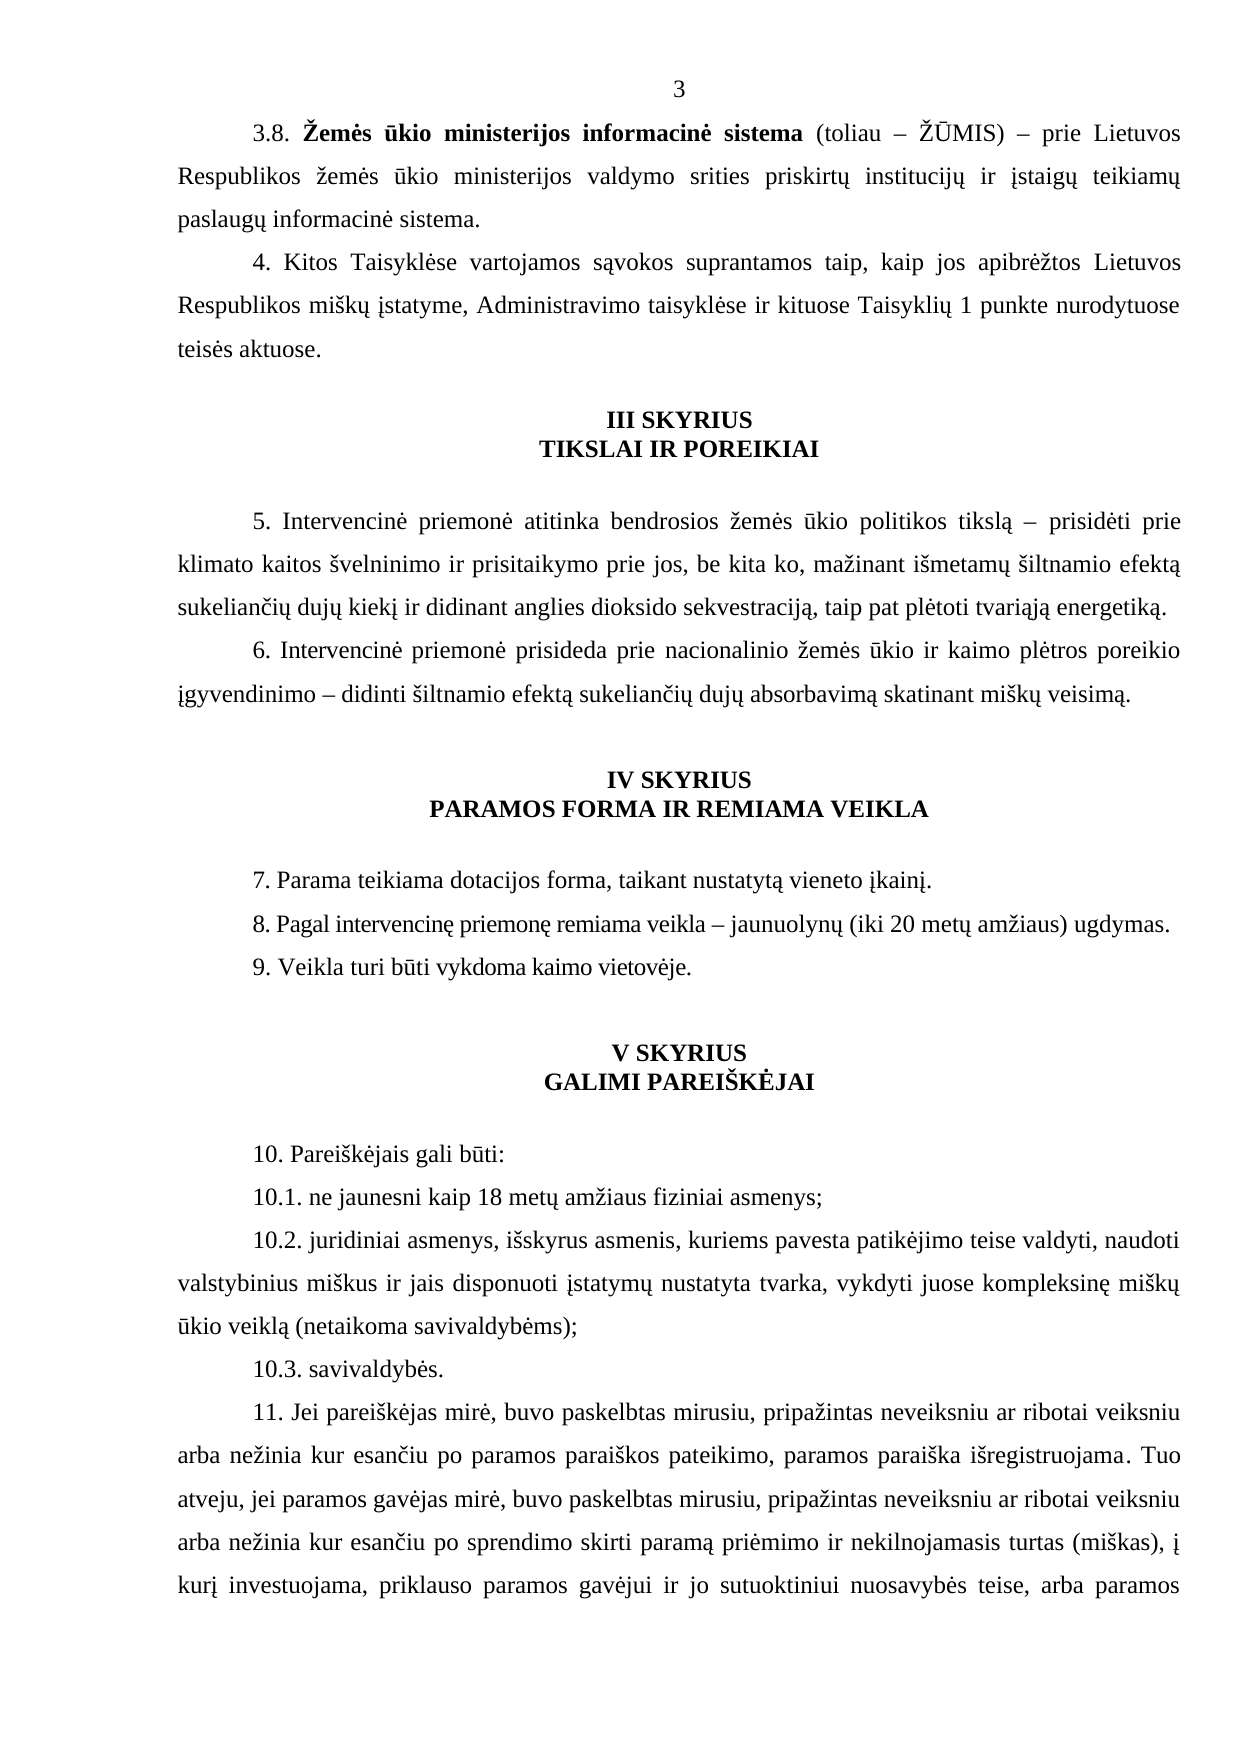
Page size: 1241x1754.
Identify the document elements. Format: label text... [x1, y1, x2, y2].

text 8. Pagal intervencinę priemonę remiama veikla – jaunuolynų (iki 20 metų amžiaus) ugdymas. [177, 909, 1181, 937]
text 10.1. ne jaunesni kaip 18 metų amžiaus fiziniai asmenys; [177, 1182, 1181, 1211]
text 7. Parama teikiama dotacijos forma, taikant nustatytą vieneto įkainį. [177, 866, 1181, 894]
text 10.2. juridiniai asmenys, išskyrus asmenis, kuriems pavesta patikėjimo teise valdyti, naudoti valstybinius miškus ir jais disponuoti įstatymų nustatyta tvarka, vykdyti juose kompleksinę miškų ūkio veiklą (netaikoma savivaldybėms); [177, 1225, 1181, 1340]
text PARAMOS FORMA IR REMIAMA VEIKLA [177, 794, 1181, 822]
text 9. Veikla turi būti vykdoma kaimo vietovėje. [177, 952, 1181, 981]
text 10. Pareiškėjais gali būti: [177, 1139, 1181, 1167]
text IV SKYRIUS [177, 765, 1181, 794]
text V SKYRIUS [177, 1038, 1181, 1067]
text GALIMI PAREIŠKĖJAI [177, 1067, 1181, 1096]
text 3.8. Žemės ūkio ministerijos informacinė sistema (toliau – ŽŪMIS) – prie Lietuvos Respublikos žemės ūkio ministerijos valdymo srities priskirtų institucijų ir įstaigų teikiamų paslaugų informacinė sistema. [177, 118, 1181, 233]
text III SKYRIUS [177, 406, 1181, 434]
text 10.3. savivaldybės. [177, 1354, 1181, 1383]
text 5. Intervencinė priemonė atitinka bendrosios žemės ūkio politikos tikslą – prisidėti prie klimato kaitos švelninimo ir prisitaikymo prie jos, be kita ko, mažinant išmetamų šiltnamio efektą sukeliančių dujų kiekį ir didinant anglies dioksido sekvestraciją, taip pat plėtoti tvariąją energetiką. [177, 506, 1181, 621]
text 4. Kitos Taisyklėse vartojamos sąvokos suprantamos taip, kaip jos apibrėžtos Lietuvos Respublikos miškų įstatyme, Administravimo taisyklėse ir kituose Taisyklių 1 punkte nurodytuose teisės aktuose. [177, 247, 1181, 362]
text TIKSLAI IR POREIKIAI [177, 434, 1181, 463]
text 6. Intervencinė priemonė prisideda prie nacionalinio žemės ūkio ir kaimo plėtros poreikio įgyvendinimo – didinti šiltnamio efektą sukeliančių dujų absorbavimą skatinant miškų veisimą. [177, 636, 1181, 707]
text 11. Jei pareiškėjas mirė, buvo paskelbtas mirusiu, pripažintas neveiksniu ar ribotai veiksniu arba nežinia kur esančiu po paramos paraiškos pateikimo, paramos paraiška išregistruojama. Tuo atveju, jei paramos gavėjas mirė, buvo paskelbtas mirusiu, pripažintas neveiksniu ar ribotai veiksniu arba nežinia kur esančiu po sprendimo skirti paramą priėmimo ir nekilnojamasis turtas (miškas), į kurį investuojama, priklauso paramos gavėjui ir jo sutuoktiniui nuosavybės teise, arba paramos [177, 1397, 1181, 1599]
